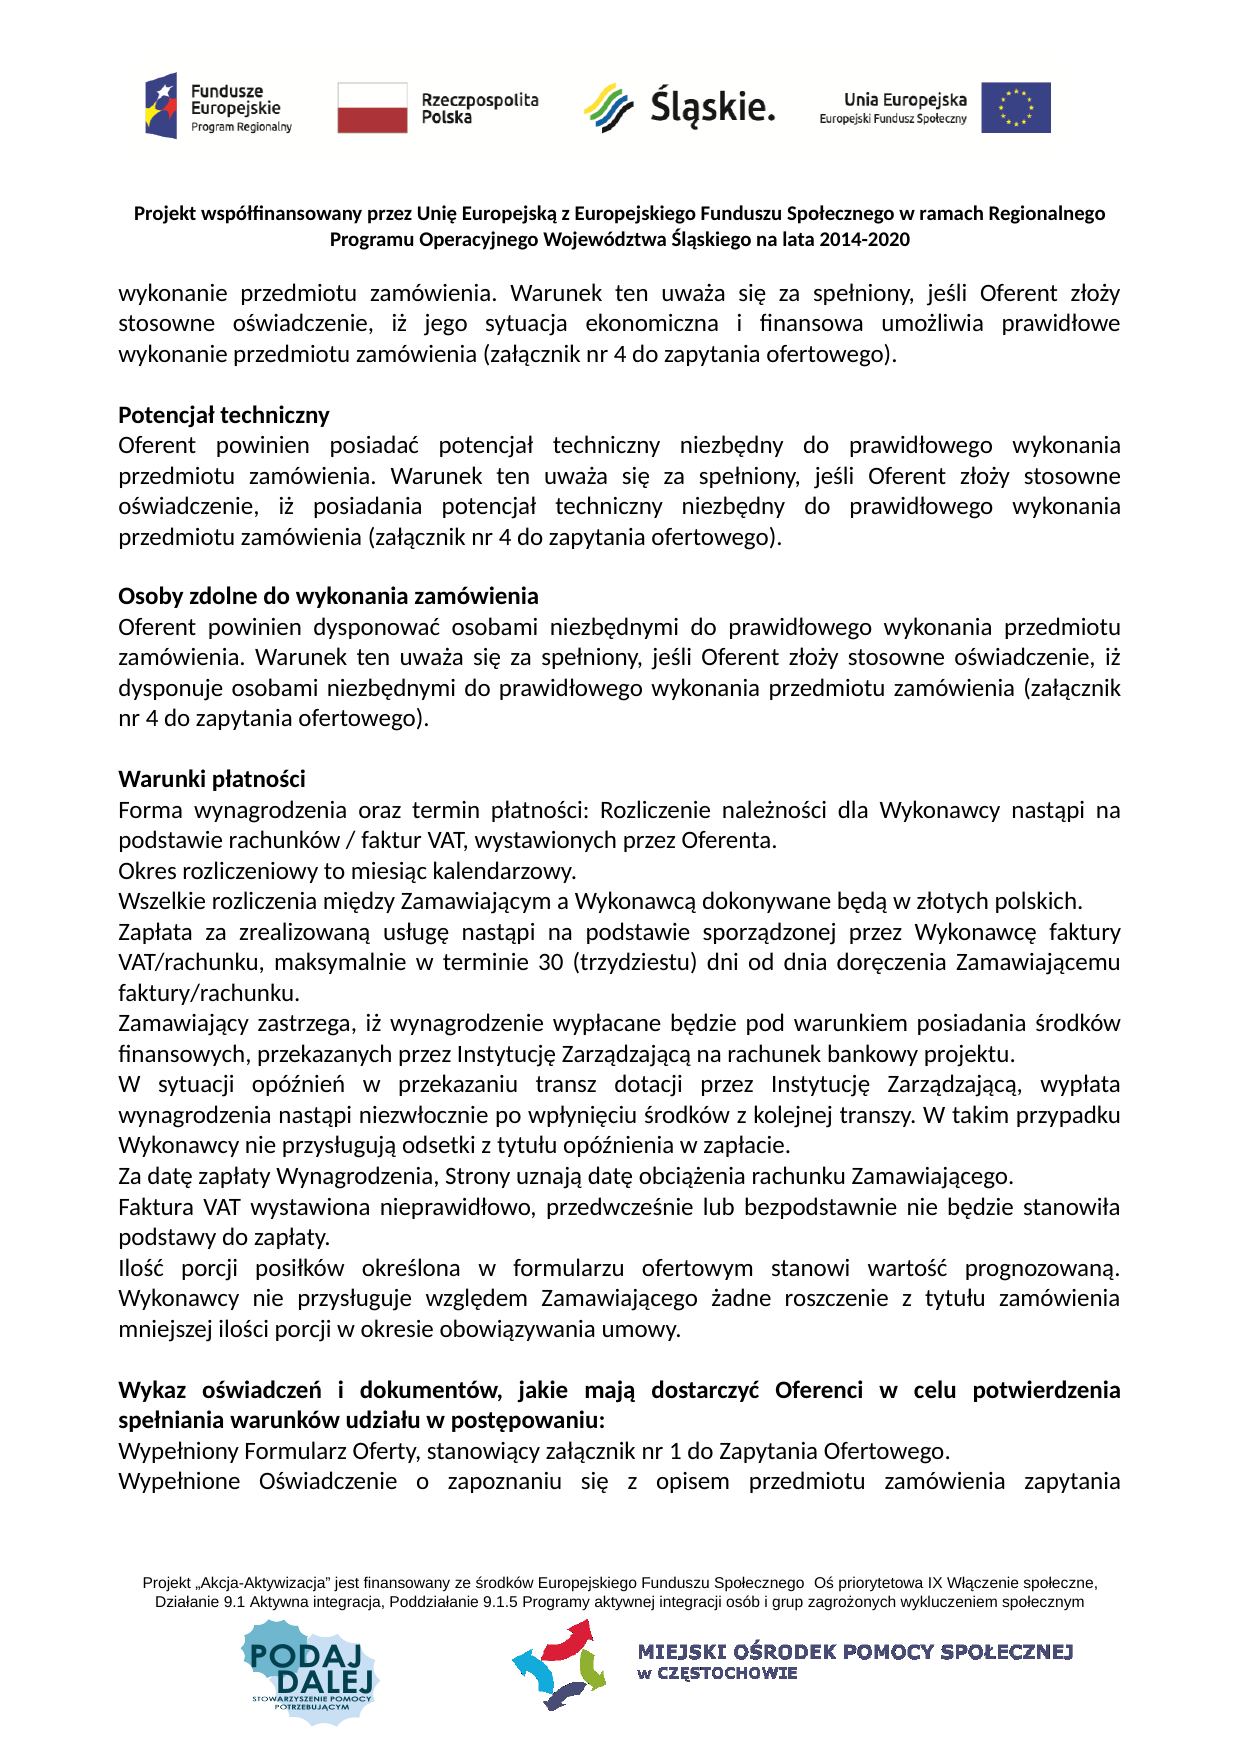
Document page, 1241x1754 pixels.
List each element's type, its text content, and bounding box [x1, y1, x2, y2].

text Wypełniony Formularz Oferty, stanowiący załącznik nr 1 do Zapytania Ofertowego. [118, 1435, 1122, 1465]
text Ilość porcji posiłków określona w formularzu ofertowym stanowi wartość prognozowaną. Wykonawcy nie przysługuje względem Zamawiającego żadne roszczenie z tytułu zamówienia mniejszej ilości porcji w okresie obowiązywania umowy. [118, 1252, 1122, 1343]
text Zapłata za zrealizowaną usługę nastąpi na podstawie sporządzonej przez Wykonawcę faktury VAT/rachunku, maksymalnie w terminie 30 (trzydziestu) dni od dnia doręczenia Zamawiającemu faktury/rachunku. [118, 916, 1122, 1007]
text Za datę zapłaty Wynagrodzenia, Strony uznają datę obciążenia rachunku Zamawiającego. [118, 1160, 1122, 1191]
text Potencjał techniczny [118, 399, 1122, 429]
text Faktura VAT wystawiona nieprawidłowo, przedwcześnie lub bezpodstawnie nie będzie stanowiła podstawy do zapłaty. [118, 1191, 1122, 1252]
picture [240, 1619, 381, 1727]
text Okres rozliczeniowy to miesiąc kalendarzowy. [118, 855, 1122, 885]
text Osoby zdolne do wykonania zamówienia [118, 580, 1122, 611]
text Warunki płatności [118, 763, 1122, 794]
text Zamawiający zastrzega, iż wynagrodzenie wypłacane będzie pod warunkiem posiadania środków finansowych, przekazanych przez Instytucję Zarządzającą na rachunek bankowy projektu. [118, 1007, 1122, 1068]
text W sytuacji opóźnień w przekazaniu transz dotacji przez Instytucję Zarządzającą, wypłata wynagrodzenia nastąpi niezwłocznie po wpłynięciu środków z kolejnej transzy. W takim przypadku Wykonawcy nie przysługują odsetki z tytułu opóźnienia w zapłacie. [118, 1068, 1122, 1160]
text wykonanie przedmiotu zamówienia. Warunek ten uważa się za spełniony, jeśli Oferent złoży stosowne oświadczenie, iż jego sytuacja ekonomiczna i finansowa umożliwia prawidłowe wykonanie przedmiotu zamówienia (załącznik nr 4 do zapytania ofertowego). [118, 277, 1122, 368]
text Wszelkie rozliczenia między Zamawiającym a Wykonawcą dokonywane będą w złotych polskich. [118, 885, 1122, 916]
text Oferent powinien posiadać potencjał techniczny niezbędny do prawidłowego wykonania przedmiotu zamówienia. Warunek ten uważa się za spełniony, jeśli Oferent złoży stosowne oświadczenie, iż posiadania potencjał techniczny niezbędny do prawidłowego wykonania przedmiotu zamówienia (załącznik nr 4 do zapytania ofertowego). [118, 429, 1122, 551]
text Oferent powinien dysponować osobami niezbędnymi do prawidłowego wykonania przedmiotu zamówienia. Warunek ten uważa się za spełniony, jeśli Oferent złoży stosowne oświadczenie, iż dysponuje osobami niezbędnymi do prawidłowego wykonania przedmiotu zamówienia (załącznik nr 4 do zapytania ofertowego). [118, 611, 1122, 733]
text Wykaz oświadczeń i dokumentów, jakie mają dostarczyć Oferenci w celu potwierdzenia spełniania warunków udziału w postępowaniu: [118, 1374, 1122, 1435]
text Forma wynagrodzenia oraz termin płatności: Rozliczenie należności dla Wykonawcy nastąpi na podstawie rachunków / faktur VAT, wystawionych przez Oferenta. [118, 794, 1122, 855]
text Wypełnione Oświadczenie o zapoznaniu się z opisem przedmiotu zamówienia zapytania [118, 1465, 1122, 1496]
